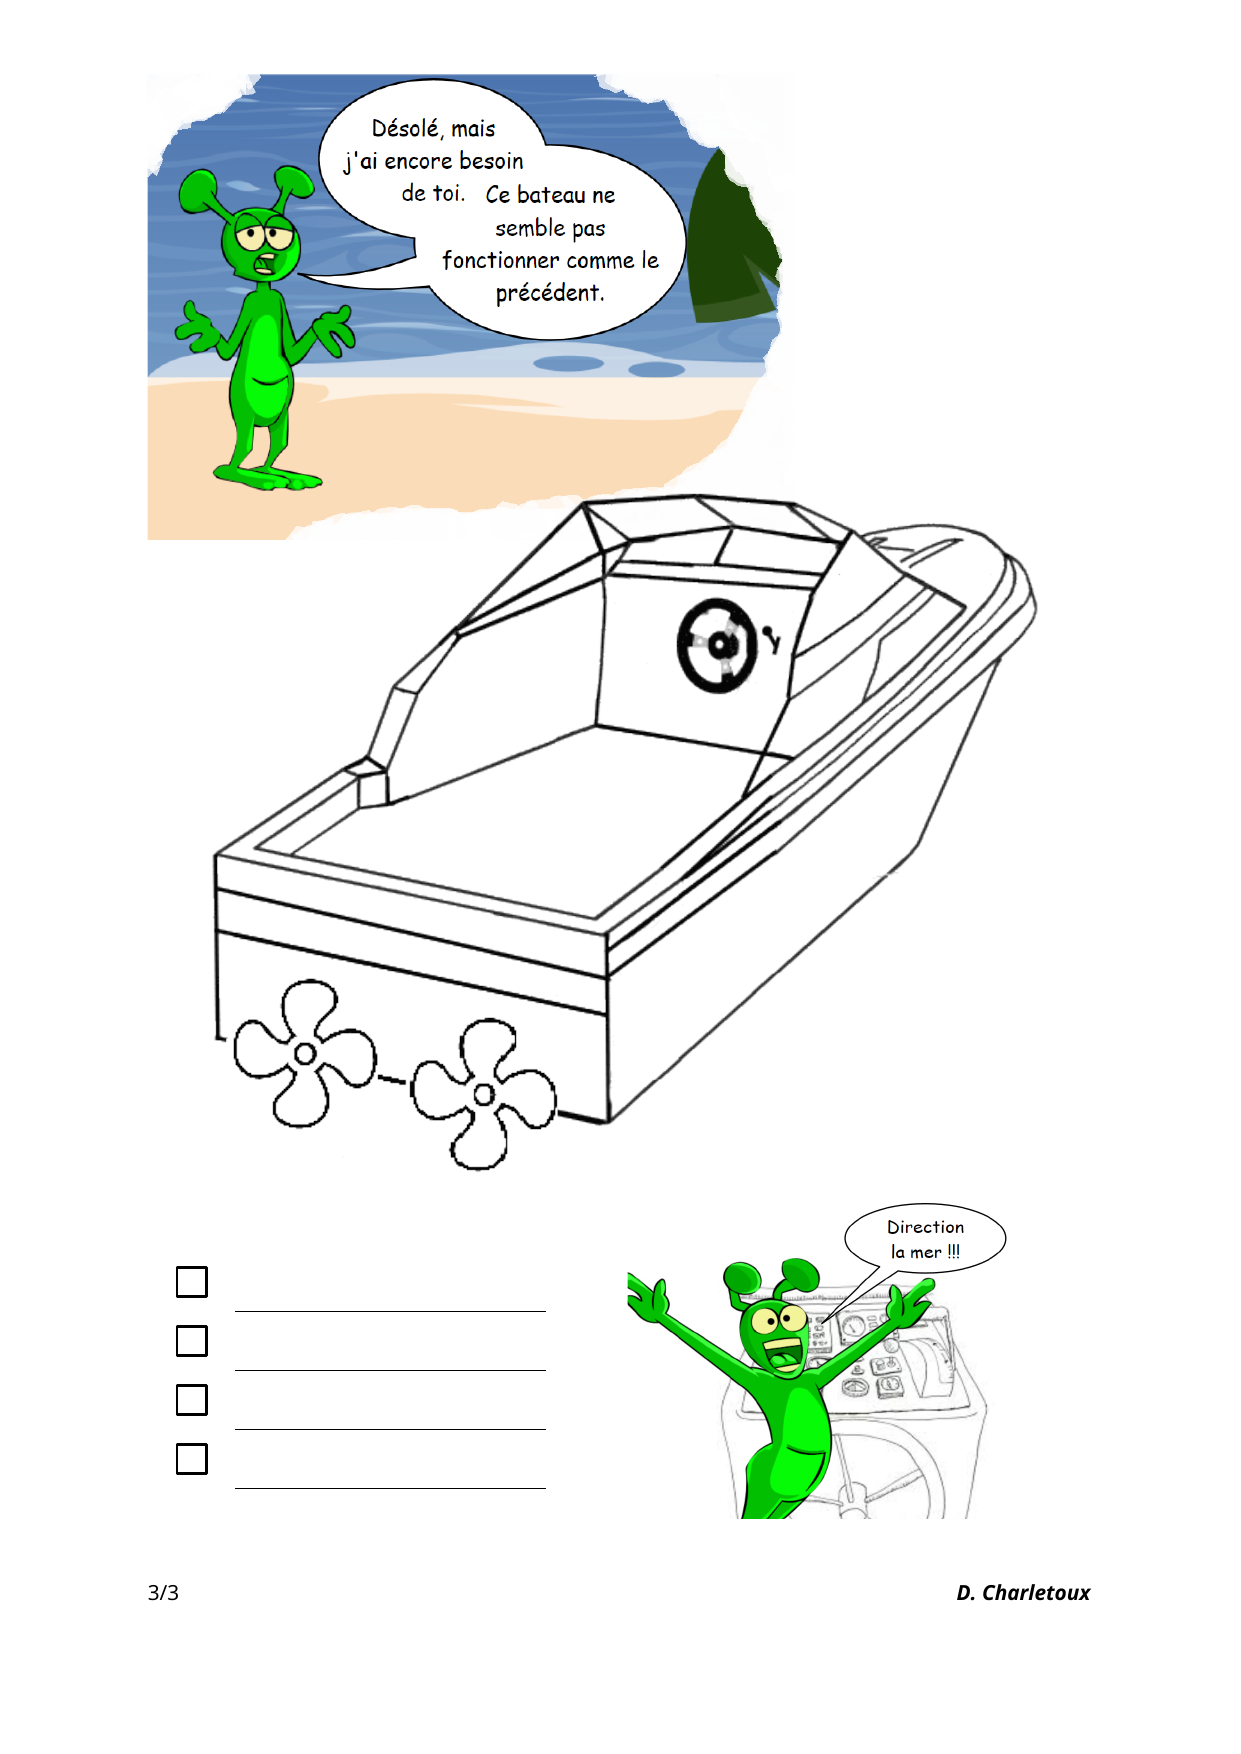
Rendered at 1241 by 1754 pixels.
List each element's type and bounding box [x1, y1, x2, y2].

picture [193, 471, 1047, 1176]
picture [627, 1199, 1093, 1519]
